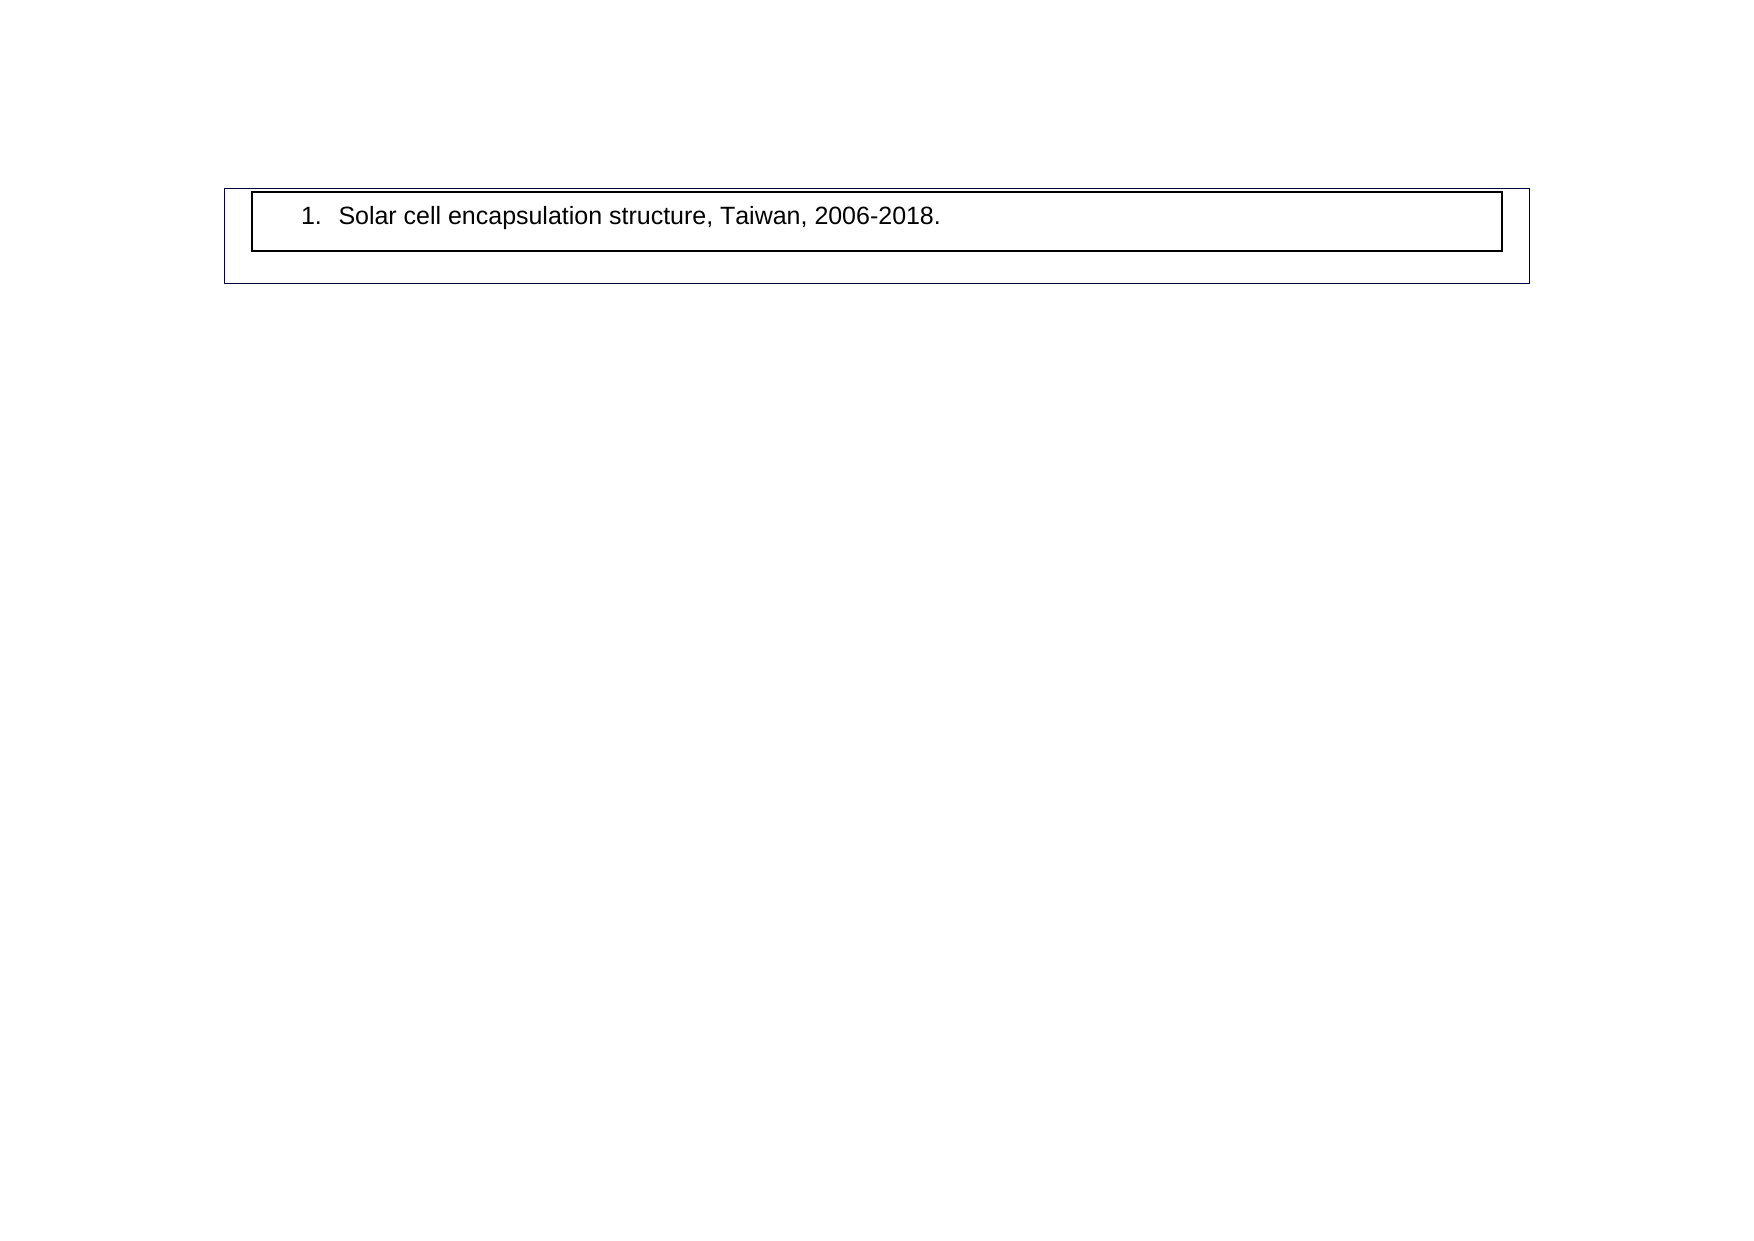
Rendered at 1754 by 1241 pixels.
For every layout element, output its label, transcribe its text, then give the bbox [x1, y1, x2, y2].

table_header Solar cell encapsulation structure, Taiwan, 2006-2018. [253, 193, 1501, 250]
table_header [225, 189, 1529, 283]
